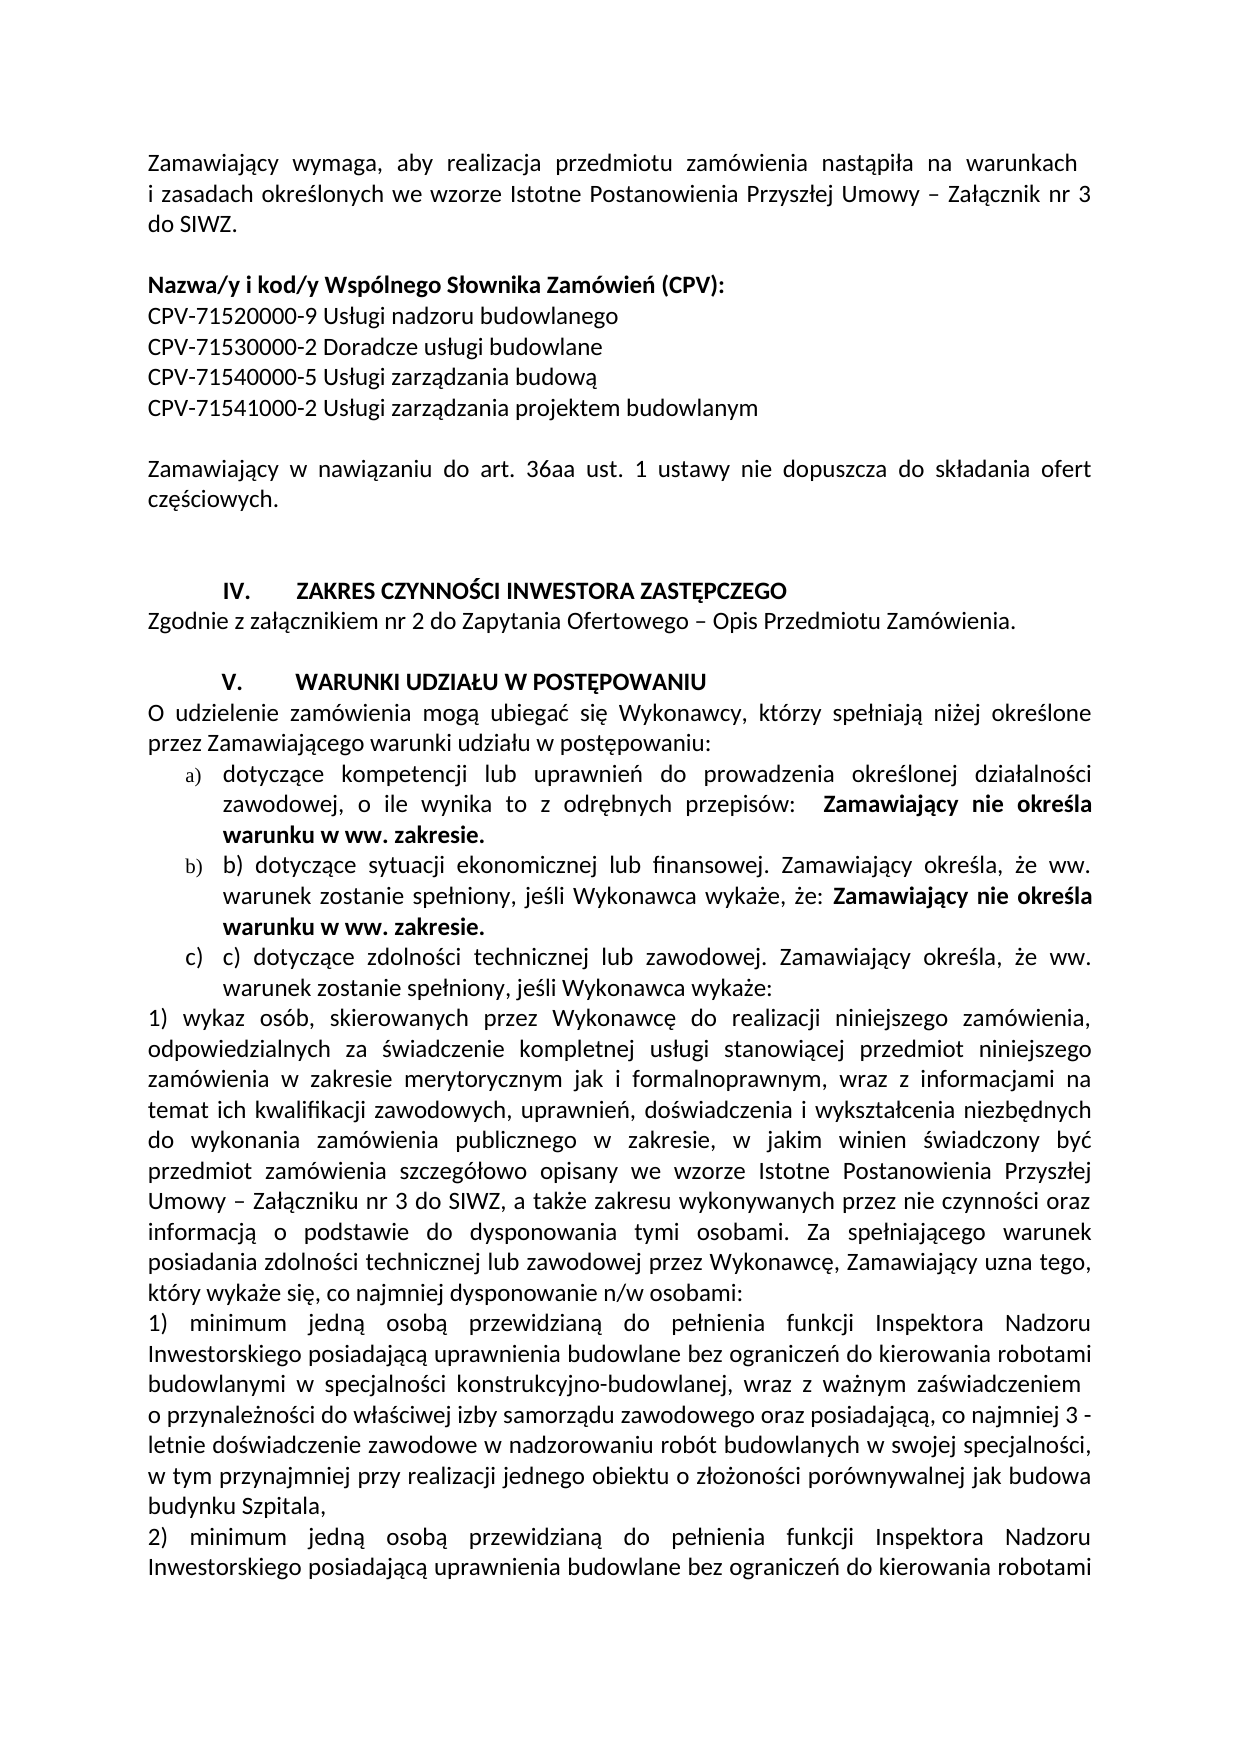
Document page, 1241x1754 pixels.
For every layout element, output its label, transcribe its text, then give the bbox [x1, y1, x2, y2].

text 1) wykaz osób, skierowanych przez Wykonawcę do realizacji niniejszego zamówienia, odpowiedzialnych za świadczenie kompletnej usługi stanowiącej przedmiot niniejszego zamówienia w zakresie merytorycznym jak i formalnoprawnym, wraz z informacjami na temat ich kwalifikacji zawodowych, uprawnień, doświadczenia i wykształcenia niezbędnych do wykonania zamówienia publicznego w zakresie, w jakim winien świadczony być przedmiot zamówienia szczegółowo opisany we wzorze Istotne Postanowienia Przyszłej Umowy – Załączniku nr 3 do SIWZ, a także zakresu wykonywanych przez nie czynności oraz informacją o podstawie do dysponowania tymi osobami. Za spełniającego warunek posiadania zdolności technicznej lub zawodowej przez Wykonawcę, Zamawiający uzna tego, który wykaże się, co najmniej dysponowanie n/w osobami: [148, 1002, 1093, 1307]
text 1) minimum jedną osobą przewidzianą do pełnienia funkcji Inspektora Nadzoru Inwestorskiego posiadającą uprawnienia budowlane bez ograniczeń do kierowania robotami budowlanymi w specjalności konstrukcyjno-budowlanej, wraz z ważnym zaświadczeniem o przynależności do właściwej izby samorządu zawodowego oraz posiadającą, co najmniej 3 -letnie doświadczenie zawodowe w nadzorowaniu robót budowlanych w swojej specjalności, w tym przynajmniej przy realizacji jednego obiektu o złożoności porównywalnej jak budowa budynku Szpitala, [148, 1307, 1093, 1521]
text Zamawiający wymaga, aby realizacja przedmiotu zamówienia nastąpiła na warunkach i zasadach określonych we wzorze Istotne Postanowienia Przyszłej Umowy – Załącznik nr 3 do SIWZ. [148, 148, 1093, 239]
list dotyczące kompetencji lub uprawnień do prowadzenia określonej działalności zawodowej, o ile wynika to z odrębnych przepisów: Zamawiający nie określa warunku w ww. zakresie. [185, 758, 1093, 849]
text CPV-71530000-2 Doradcze usługi budowlane [148, 331, 1093, 361]
list ZAKRES CZYNNOŚCI INWESTORA ZASTĘPCZEGO [223, 575, 1093, 605]
list WARUNKI UDZIAŁU W POSTĘPOWANIU [221, 666, 1093, 697]
list c) dotyczące zdolności technicznej lub zawodowej. Zamawiający określa, że ww. warunek zostanie spełniony, jeśli Wykonawca wykaże: [185, 941, 1093, 1002]
text CPV-71541000-2 Usługi zarządzania projektem budowlanym [148, 392, 1093, 422]
text O udzielenie zamówienia mogą ubiegać się Wykonawcy, którzy spełniają niżej określone przez Zamawiającego warunki udziału w postępowaniu: [148, 697, 1093, 758]
text Zamawiający w nawiązaniu do art. 36aa ust. 1 ustawy nie dopuszcza do składania ofert częściowych. [148, 453, 1093, 514]
text 2) minimum jedną osobą przewidzianą do pełnienia funkcji Inspektora Nadzoru Inwestorskiego posiadającą uprawnienia budowlane bez ograniczeń do kierowania robotami [148, 1521, 1093, 1582]
text Zgodnie z załącznikiem nr 2 do Zapytania Ofertowego – Opis Przedmiotu Zamówienia. [148, 605, 1093, 636]
list b) dotyczące sytuacji ekonomicznej lub finansowej. Zamawiający określa, że ww. warunek zostanie spełniony, jeśli Wykonawca wykaże, że: Zamawiający nie określa warunku w ww. zakresie. [185, 849, 1093, 941]
text CPV-71520000-9 Usługi nadzoru budowlanego [148, 300, 1093, 331]
text CPV-71540000-5 Usługi zarządzania budową [148, 361, 1093, 392]
text Nazwa/y i kod/y Wspólnego Słownika Zamówień (CPV): [148, 270, 1093, 300]
